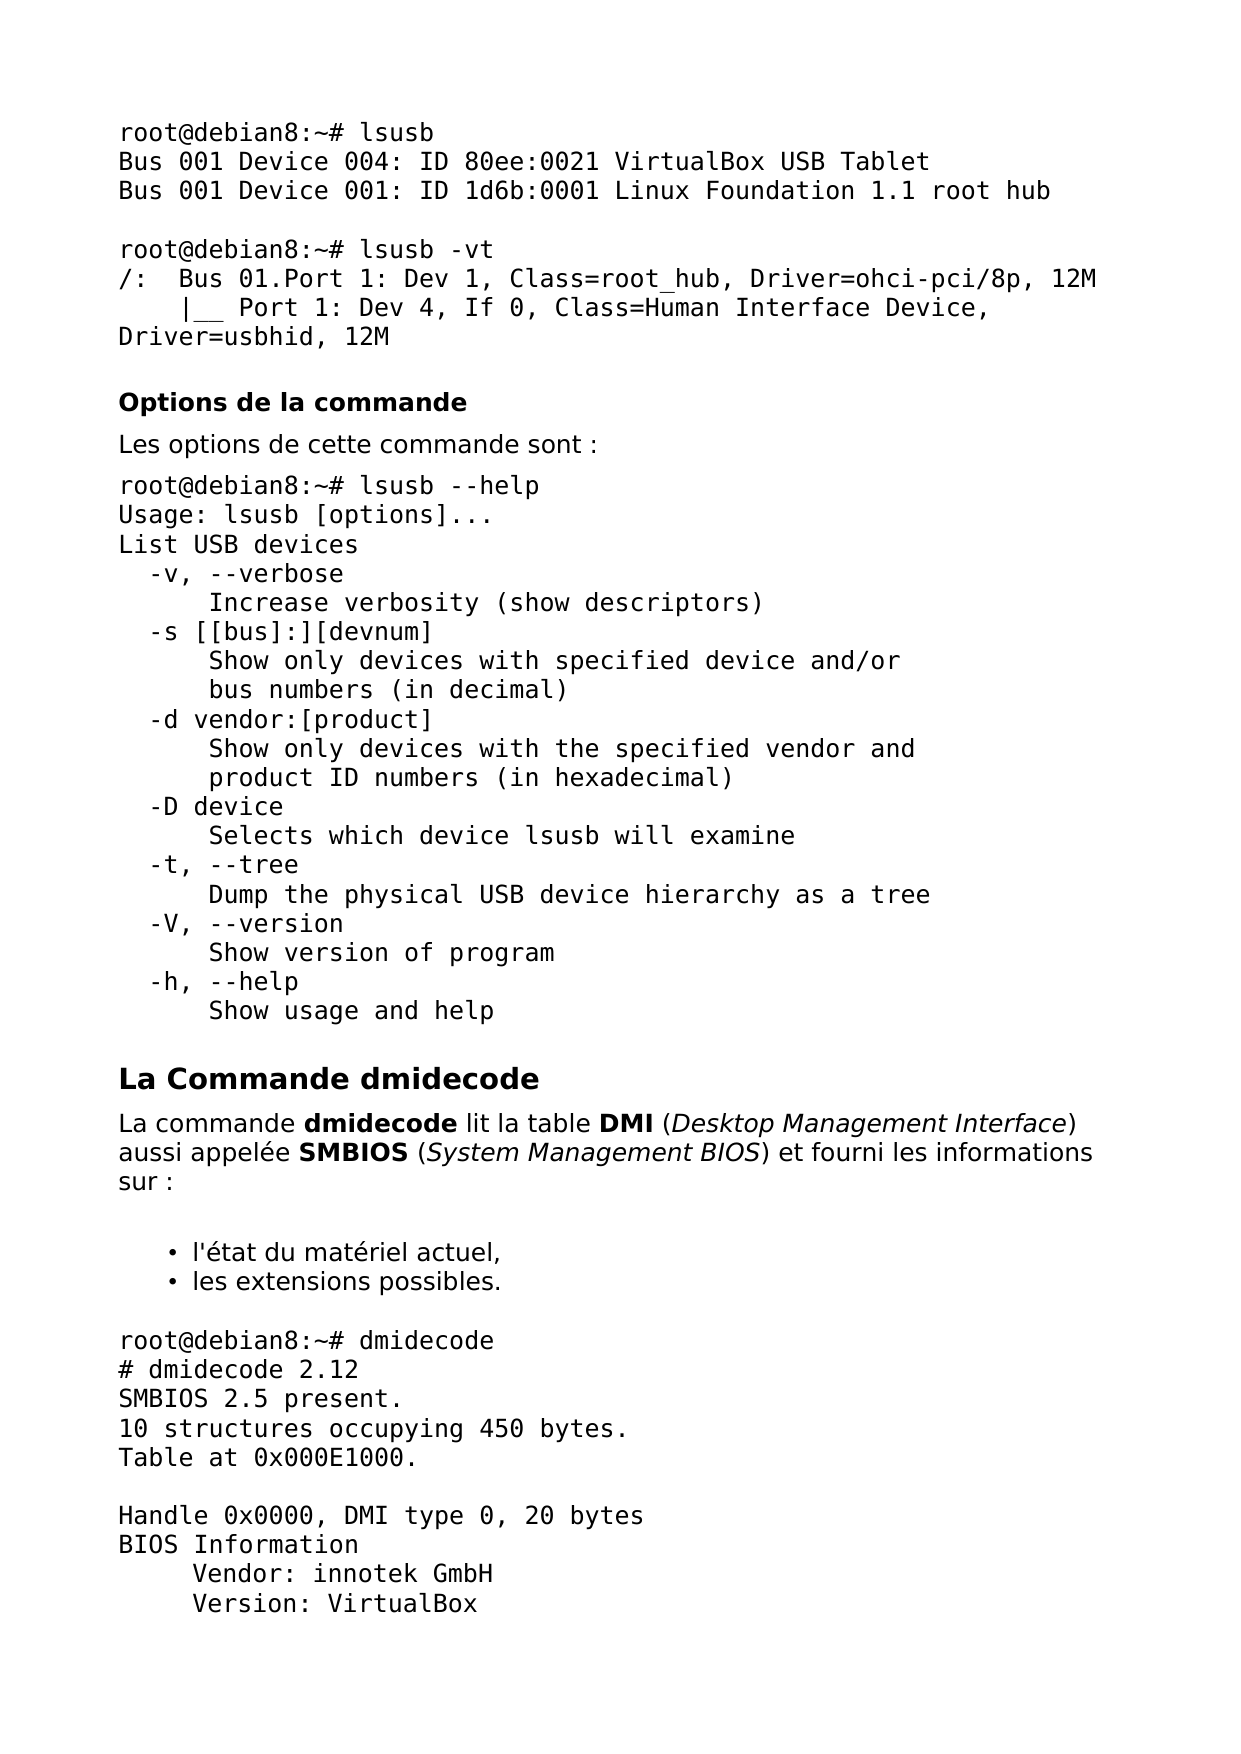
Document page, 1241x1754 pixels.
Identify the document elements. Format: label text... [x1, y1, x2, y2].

subtitle Options de la commande [118, 388, 1122, 417]
subtitle La Commande dmidecode [118, 1062, 1122, 1096]
text La commande dmidecode lit la table DMI (Desktop Management Interface) aussi appelée SMBIOS (System Management BIOS) et fourni les informations sur : [118, 1109, 1122, 1196]
text root@debian8:~# lsusb Bus 001 Device 004: ID 80ee:0021 VirtualBox USB Tablet Bus 001 Device 001: ID 1d6b:0001 Linux Foundation 1.1 root hub root@debian8:~# lsusb -vt /: Bus 01.Port 1: Dev 1, Class=root_hub, Driver=ohci-pci/8p, 12M |__ Port 1: Dev 4, If 0, Class=Human Interface Device, Driver=usbhid, 12M [118, 118, 1122, 351]
list l'état du matériel actuel, [177, 1238, 1122, 1268]
text root@debian8:~# dmidecode # dmidecode 2.12 SMBIOS 2.5 present. 10 structures occupying 450 bytes. Table at 0x000E1000. Handle 0x0000, DMI type 0, 20 bytes BIOS Information Vendor: innotek GmbH Version: VirtualBox [118, 1326, 1122, 1618]
text Les options de cette commande sont : [118, 430, 1122, 459]
text root@debian8:~# lsusb --help Usage: lsusb [options]... List USB devices -v, --verbose Increase verbosity (show descriptors) -s [[bus]:][devnum] Show only devices with specified device and/or bus numbers (in decimal) -d vendor:[product] Show only devices with the specified vendor and product ID numbers (in hexadecimal) -D device Selects which device lsusb will examine -t, --tree Dump the physical USB device hierarchy as a tree -V, --version Show version of program -h, --help Show usage and help [118, 472, 1122, 1026]
list les extensions possibles. [177, 1268, 1122, 1297]
